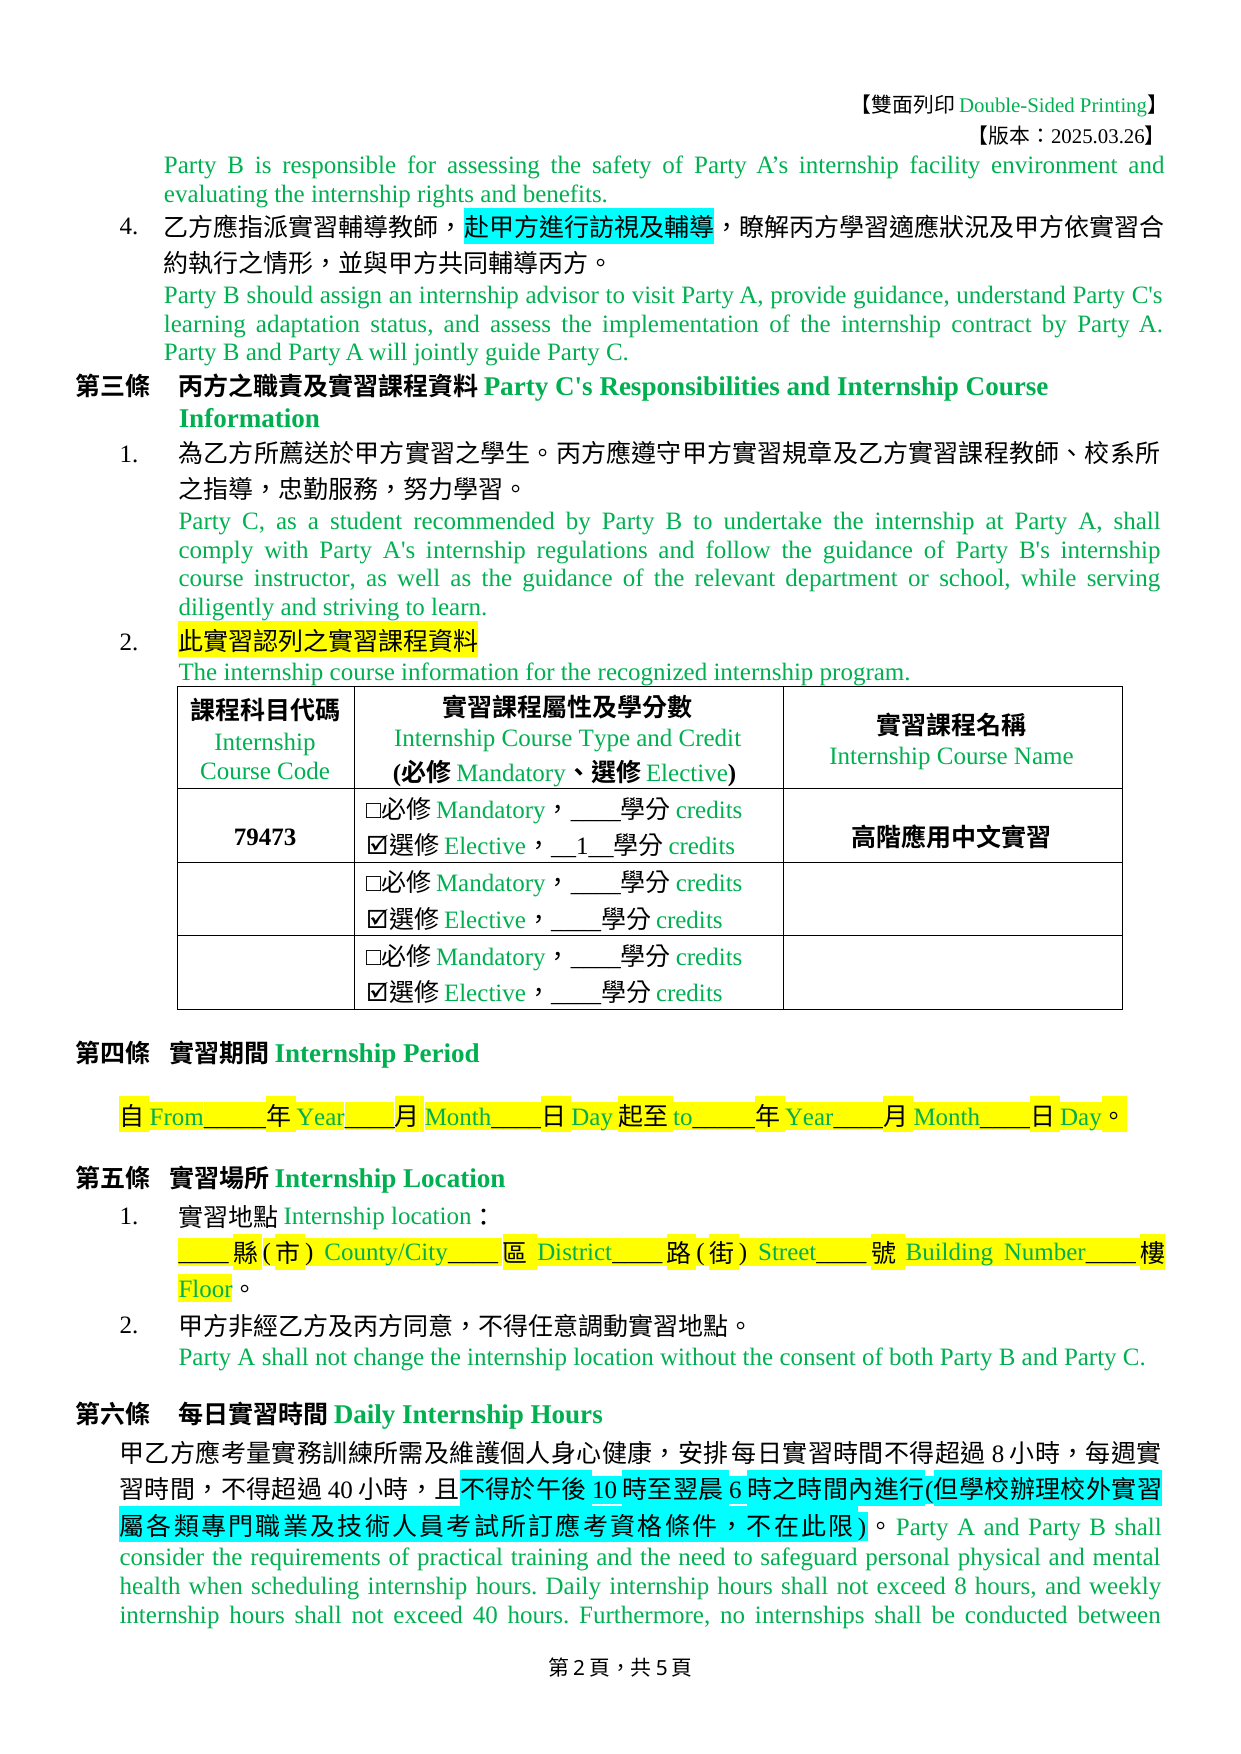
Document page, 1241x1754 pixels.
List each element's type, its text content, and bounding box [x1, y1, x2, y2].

text Party C, as a student recommended by Party B to undertake the internship at Party A, shall comply with Party A's internship regulations and follow the guidance of Party B's internship course instructor, as well as the guidance of the relevant department or school, while serving diligently and striving to learn. [178, 506, 1162, 621]
table_header 課程科目代碼Internship Course Code [178, 687, 354, 788]
text 自From_____年Year____月Month____日Day起至to_____年Year____月Month____日Day。 [119, 1072, 1162, 1135]
list 每日實習時間Daily Internship Hours [75, 1371, 1162, 1434]
list 丙方之職責及實習課程資料Party C's Responsibilities and Internship Course Information [75, 366, 1162, 433]
table_cell [784, 936, 1122, 1009]
text Party B is responsible for assessing the safety of Party A’s internship facility environment and evaluating the internship rights and benefits. [164, 150, 1165, 207]
table_cell 79473 [178, 789, 354, 862]
text ____縣(市) County/City____區District____路(街) Street____號Building Number____樓Floor。 [178, 1234, 1165, 1306]
list 甲方非經乙方及丙方同意，不得任意調動實習地點。 [119, 1306, 1165, 1342]
text The internship course information for the recognized internship program. [178, 657, 1162, 686]
text Party A shall not change the internship location without the consent of both Party B and Party C. [178, 1342, 1165, 1371]
table_header 實習課程屬性及學分數 Internship Course Type and Credit (必修Mandatory、選修Elective) [355, 687, 783, 788]
table_cell [784, 863, 1122, 935]
table_header 實習課程名稱 Internship Course Name [784, 687, 1122, 788]
table_cell 高階應用中文實習 [784, 789, 1122, 862]
text Party B should assign an internship advisor to visit Party A, provide guidance, understand Party C's learning adaptation status, and assess the implementation of the internship contract by Party A. Party B and Party A will jointly guide Party C. [164, 280, 1165, 366]
table_cell [178, 936, 354, 1009]
table_cell [178, 863, 354, 935]
table_cell □必修Mandatory，____學分credits 選修Elective，____學分credits [355, 863, 783, 935]
table_cell □必修Mandatory，____學分credits 選修Elective，__1__學分credits [355, 789, 783, 862]
list 此實習認列之實習課程資料 [119, 621, 1162, 657]
list 實習期間Internship Period [75, 1010, 1162, 1072]
table_cell □必修Mandatory，____學分credits 選修Elective，____學分credits [355, 936, 783, 1009]
list 實習場所Internship Location [75, 1135, 1162, 1197]
list 為乙方所薦送於甲方實習之學生。丙方應遵守甲方實習規章及乙方實習課程教師、校系所之指導，忠勤服務，努力學習。 [119, 433, 1162, 506]
list 實習地點Internship location： [119, 1197, 1165, 1234]
list 乙方應指派實習輔導教師，赴甲方進行訪視及輔導，瞭解丙方學習適應狀況及甲方依實習合約執行之情形，並與甲方共同輔導丙方。 [119, 207, 1165, 280]
text 甲乙方應考量實務訓練所需及維護個人身心健康，安排每日實習時間不得超過8小時，每週實習時間，不得超過40小時，且不得於午後10時至翌晨6時之時間內進行(但學校辦理校外實習屬各類專門職業及技術人員考試所訂應考資格條件，不在此限)。Party A and Party B shall consider the requirements of practical training and the need to safeguard personal physical and mental health when scheduling internship hours. Daily internship hours shall not exceed 8 hours, and weekly internship hours shall not exceed 40 hours. Furthermore, no internships shall be conducted between [119, 1434, 1162, 1629]
